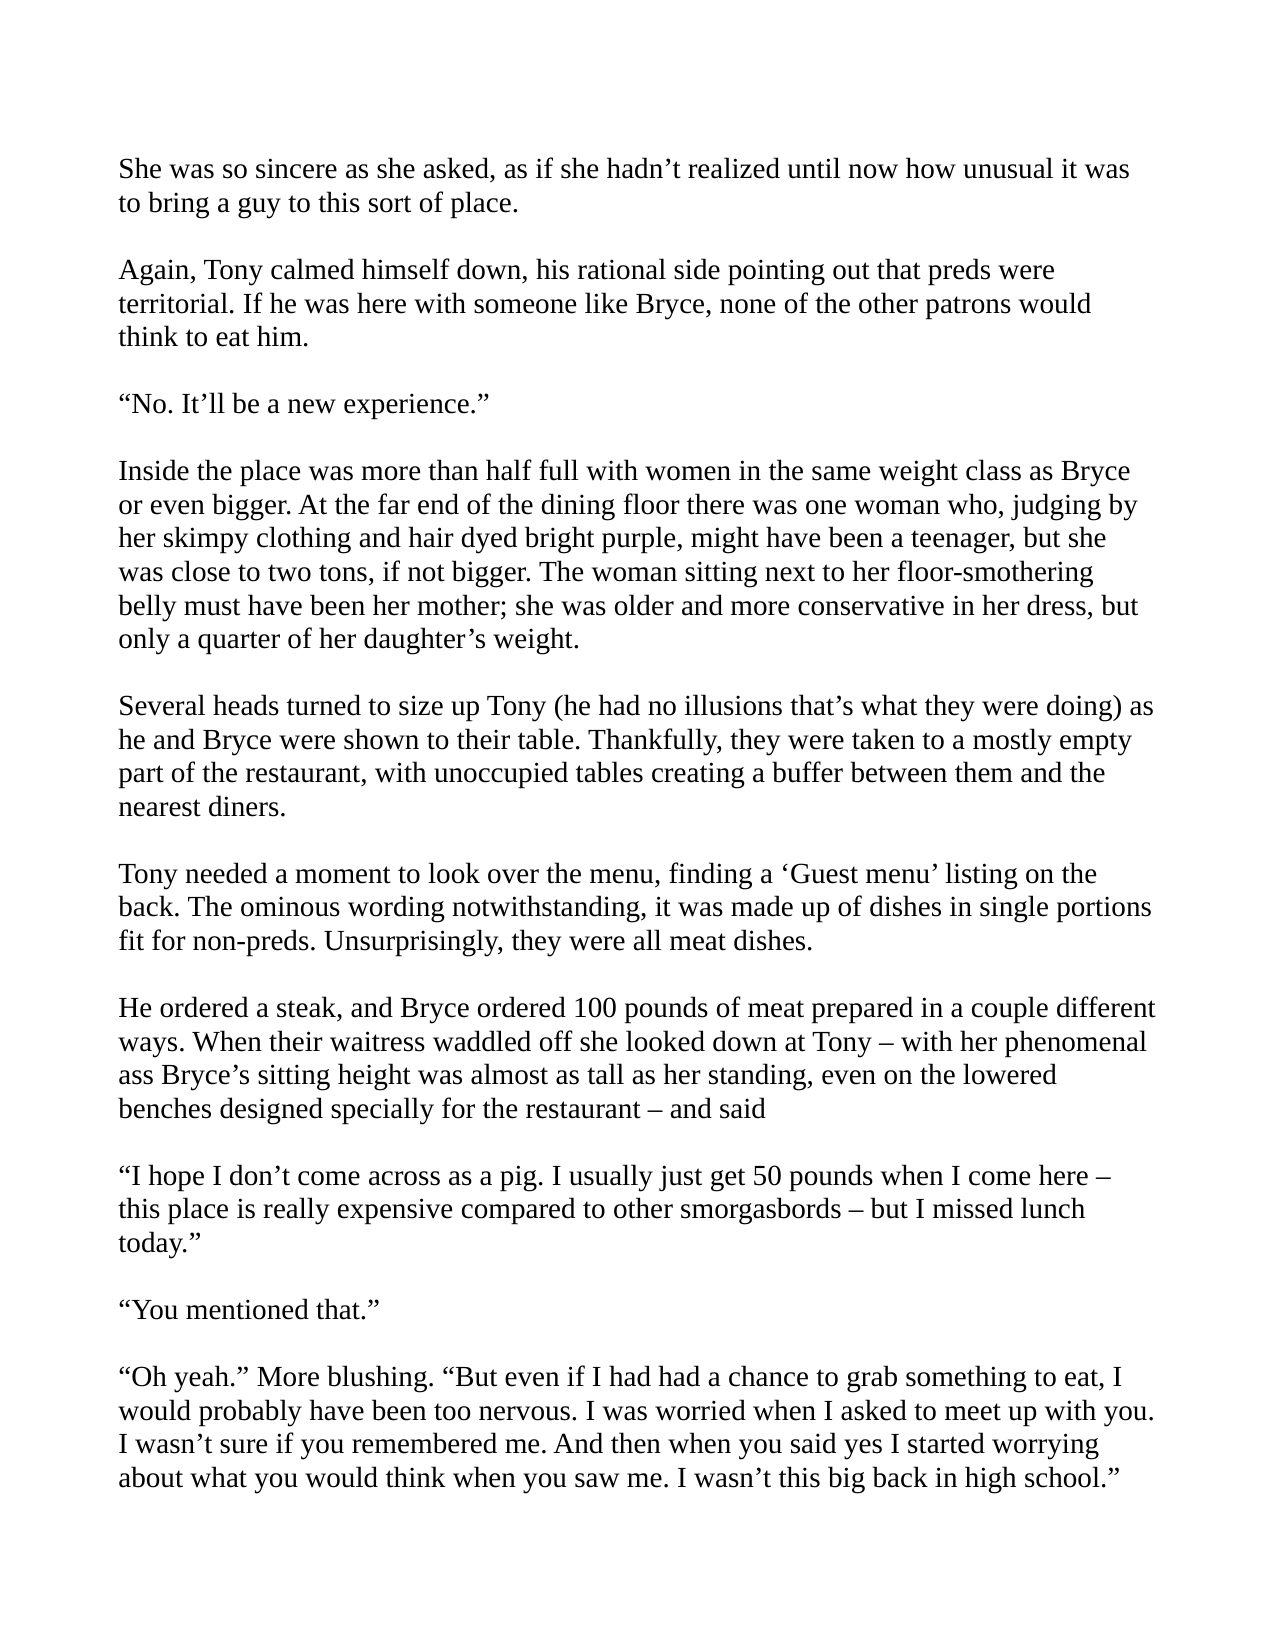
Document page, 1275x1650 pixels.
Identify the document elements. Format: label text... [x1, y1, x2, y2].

text “You mentioned that.” [118, 1292, 1157, 1326]
text She was so sincere as she asked, as if she hadn’t realized until now how unusual it was to bring a guy to this sort of place. [118, 152, 1157, 219]
text “I hope I don’t come across as a pig. I usually just get 50 pounds when I come here – this place is really expensive compared to other smorgasbords – but I missed lunch today.” [118, 1158, 1157, 1258]
text He ordered a steak, and Bryce ordered 100 pounds of meat prepared in a couple different ways. When their waitress waddled off she looked down at Tony – with her phenomenal ass Bryce’s sitting height was almost as tall as her standing, even on the lowered benches designed specially for the restaurant – and said [118, 990, 1157, 1124]
text Inside the place was more than half full with women in the same weight class as Bryce or even bigger. At the far end of the dining floor there was one woman who, judging by her skimpy clothing and hair dyed bright purple, might have been a teenager, but she was close to two tons, if not bigger. The woman sitting next to her floor-smothering belly must have been her mother; she was older and more conservative in her dress, but only a quarter of her daughter’s weight. [118, 453, 1157, 655]
text Again, Tony calmed himself down, his rational side pointing out that preds were territorial. If he was here with someone like Bryce, none of the other patrons would think to eat him. [118, 252, 1157, 353]
text “Oh yeah.” More blushing. “But even if I had had a chance to grab something to eat, I would probably have been too nervous. I was worried when I asked to meet up with you. I wasn’t sure if you remembered me. And then when you said yes I started worrying about what you would think when you saw me. I wasn’t this big back in high school.” [118, 1359, 1157, 1493]
text Several heads turned to size up Tony (he had no illusions that’s what they were doing) as he and Bryce were shown to their table. Thankfully, they were taken to a mostly empty part of the restaurant, with unoccupied tables creating a buffer between them and the nearest diners. [118, 688, 1157, 822]
text Tony needed a moment to look over the menu, finding a ‘Guest menu’ listing on the back. The ominous wording notwithstanding, it was made up of dishes in single portions fit for non-preds. Unsurprisingly, they were all meat dishes. [118, 856, 1157, 957]
text “No. It’ll be a new experience.” [118, 386, 1157, 420]
